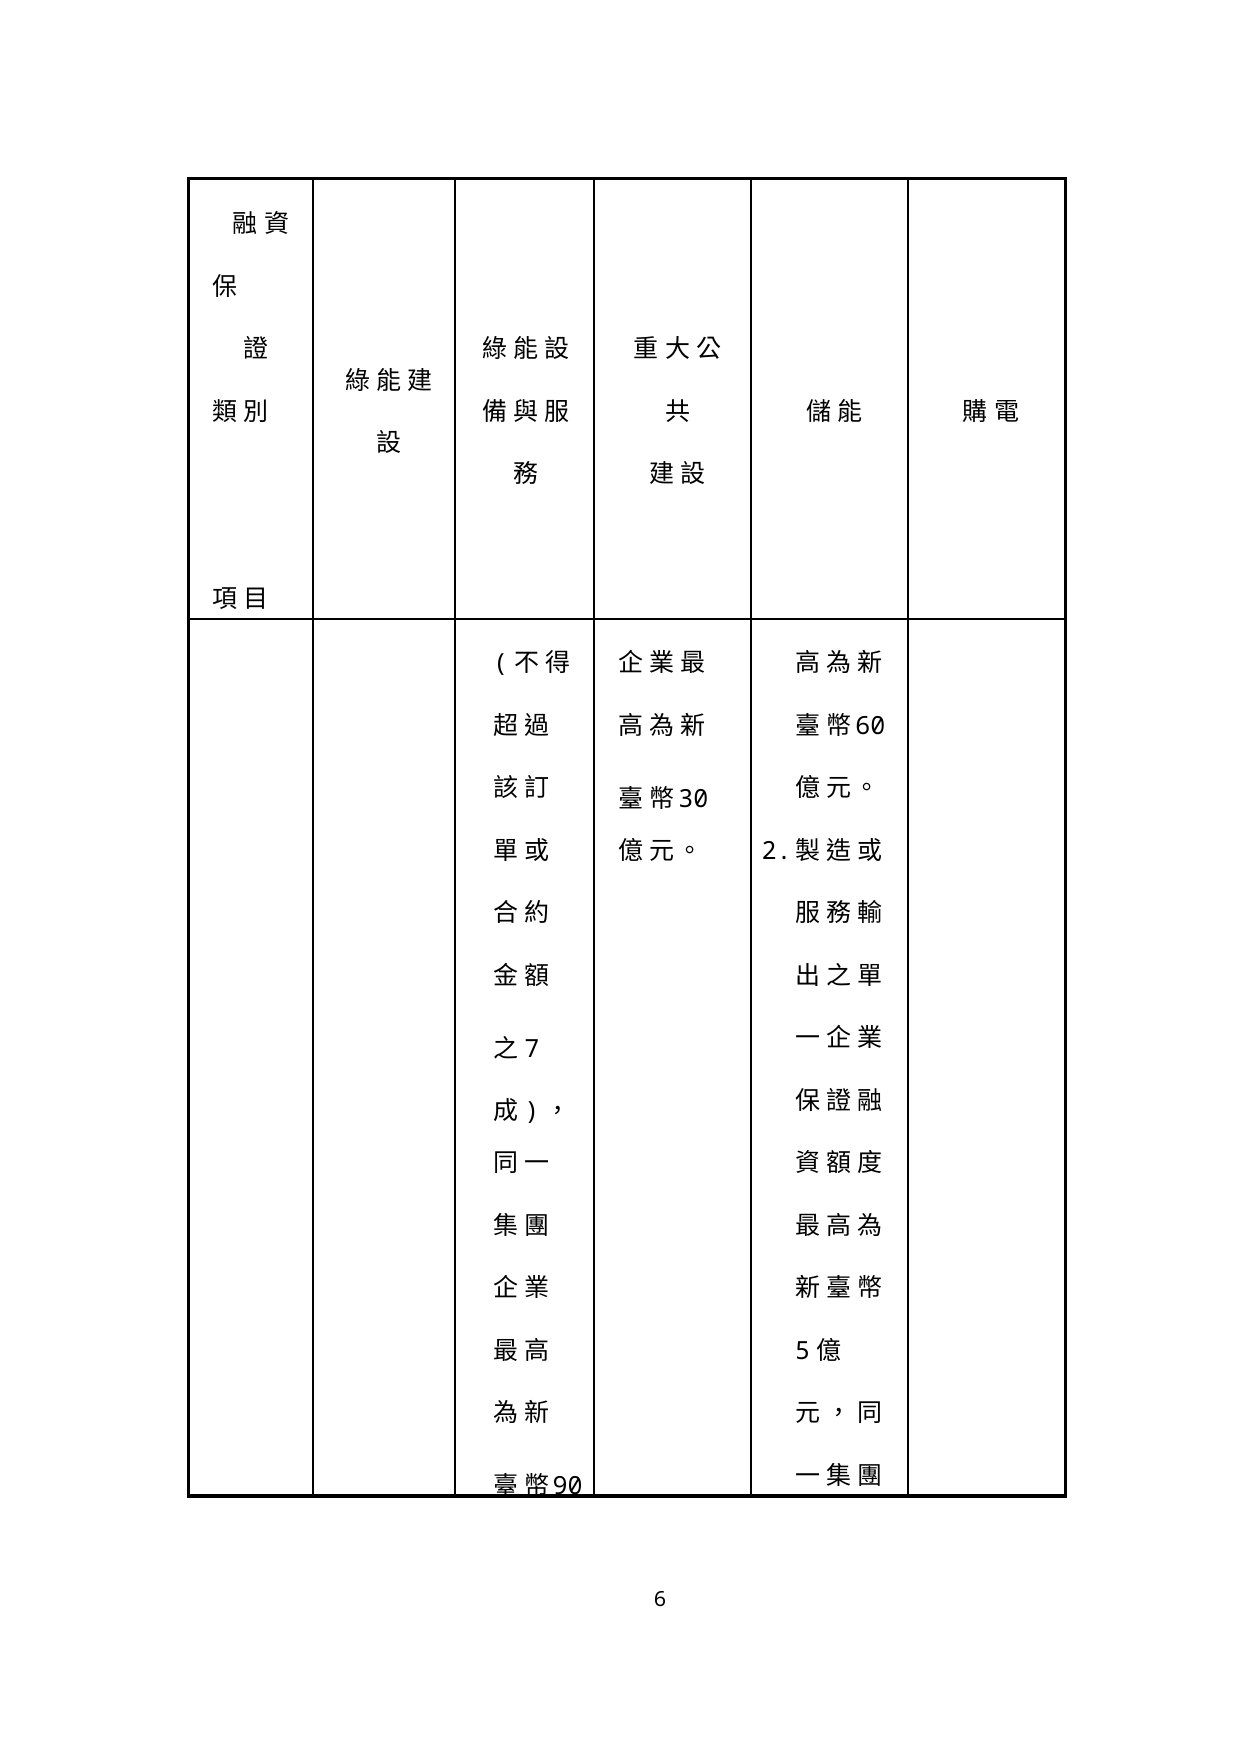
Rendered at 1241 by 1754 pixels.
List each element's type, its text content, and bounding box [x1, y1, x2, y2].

table_cell [314, 620, 454, 1494]
table_header 綠能設備與服務 [456, 180, 593, 618]
table_header 購電 [909, 180, 1064, 618]
table_cell 高為新臺幣60億元。 2.製造或服務輸出之單一企業保證融資額度最高為新臺幣5億元，同一集團 [752, 620, 907, 1494]
table_cell 企業最高為新臺幣30億元。 [595, 620, 750, 1494]
table_header 綠能建設 [314, 180, 454, 618]
table_header 重大公共 建設 [595, 180, 750, 618]
table_header 融資保 證類別 項目 [190, 180, 312, 618]
table_cell (不得超過該訂單或合約金額之7成)，同一集團企業最高為新臺幣90 [456, 620, 593, 1494]
table_header 儲能 [752, 180, 907, 618]
table_cell [190, 620, 312, 1494]
table_cell [909, 620, 1064, 1494]
